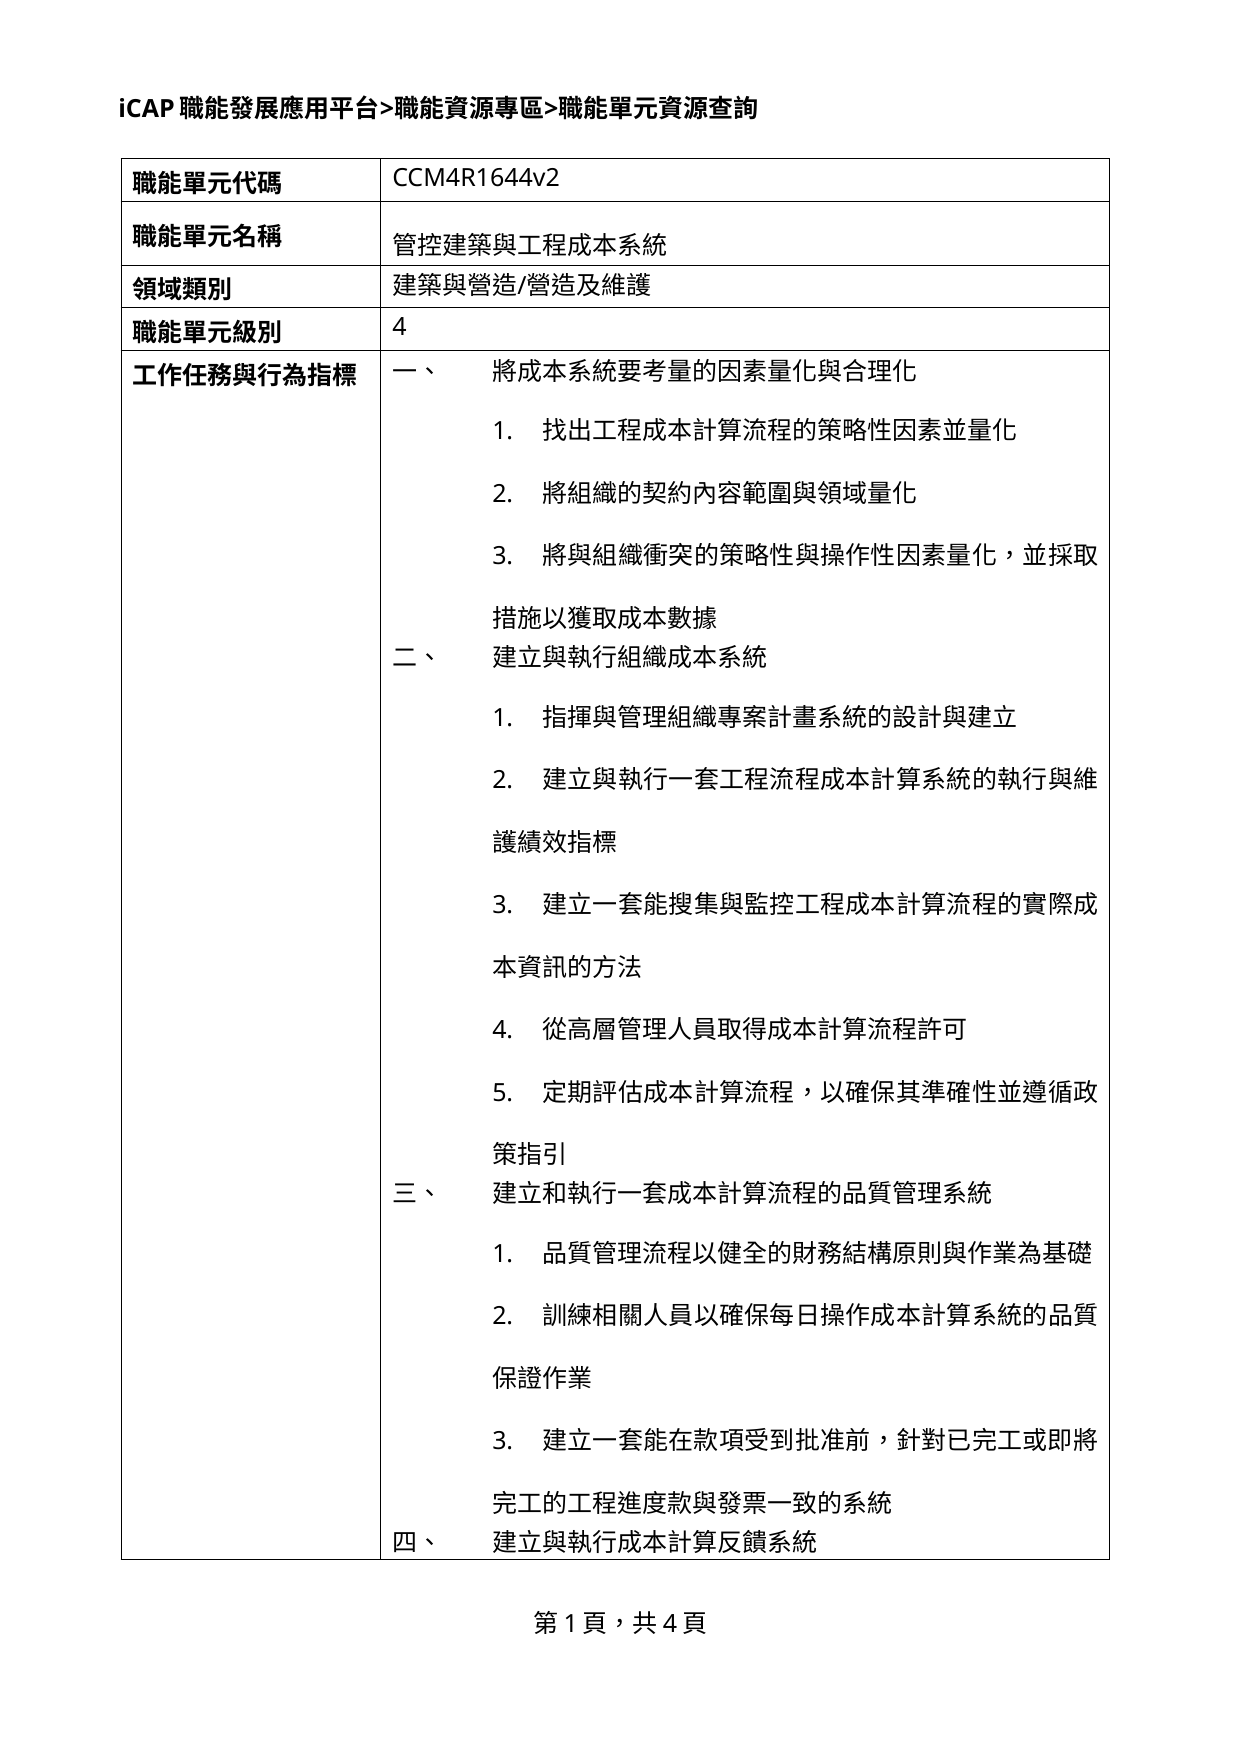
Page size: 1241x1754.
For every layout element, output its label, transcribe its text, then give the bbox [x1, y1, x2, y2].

table_cell 職能單元級別 [122, 308, 380, 350]
table_cell 4 [381, 308, 1109, 350]
table_cell 工作任務與行為指標 [122, 351, 380, 1558]
table_header CCM4R1644v2 [381, 159, 1109, 201]
table_cell 將成本系統要考量的因素量化與合理化 找出工程成本計算流程的策略性因素並量化 將組織的契約內容範圍與領域量化 將與組織衝突的策略性與操作性因素量化，並採取措施以獲取成本數據 建立與執行組織成本系統 指揮與管理組織專案計畫系統的設計與建立 建立與執行一套工程流程成本計算系統的執行與維護績效指標 建立一套能搜集與監控工程成本計算流程的實際成本資訊的方法 從高層管理人員取得成本計算流程許可 定期評估成本計算流程，以確保其準確性並遵循政策指引 建立和執行一套成本計算流程的品質管理系統 品質管理流程以健全的財務結構原則與作業為基礎 訓練相關人員以確保每日操作成本計算系統的品質保證作業 建立一套能在款項受到批准前，針對已完工或即將完工的工程進度款與發票一致的系統 建立與執行成本計算反饋系統 建立與執行一套組織內能快速、有效交流與工程成本相關的財務資訊的方法 建立與維護運用公司專案紀錄與績效指標的評量與反饋系統，藉其辨識成本是否超出合約範圍或瞭解節省多少 計劃與執行一套根據績效、進度以及其他策略性因素而建立的外包商反饋系統 建立紀錄與成本計算評估系統 因應組織需要持續的評估成本計算流程，制定一套符合此需求的文件與紀錄系統 運用策略性平衡原則，確保成本計算系統的品質維護能持續進行 [381, 351, 1109, 1558]
table_header 職能單元代碼 [122, 159, 380, 201]
table_cell 職能單元名稱 [122, 202, 380, 264]
table_cell 管控建築與工程成本系統 [381, 202, 1109, 264]
table_cell 建築與營造/營造及維護 [381, 266, 1109, 307]
table_cell 領域類別 [122, 266, 380, 307]
